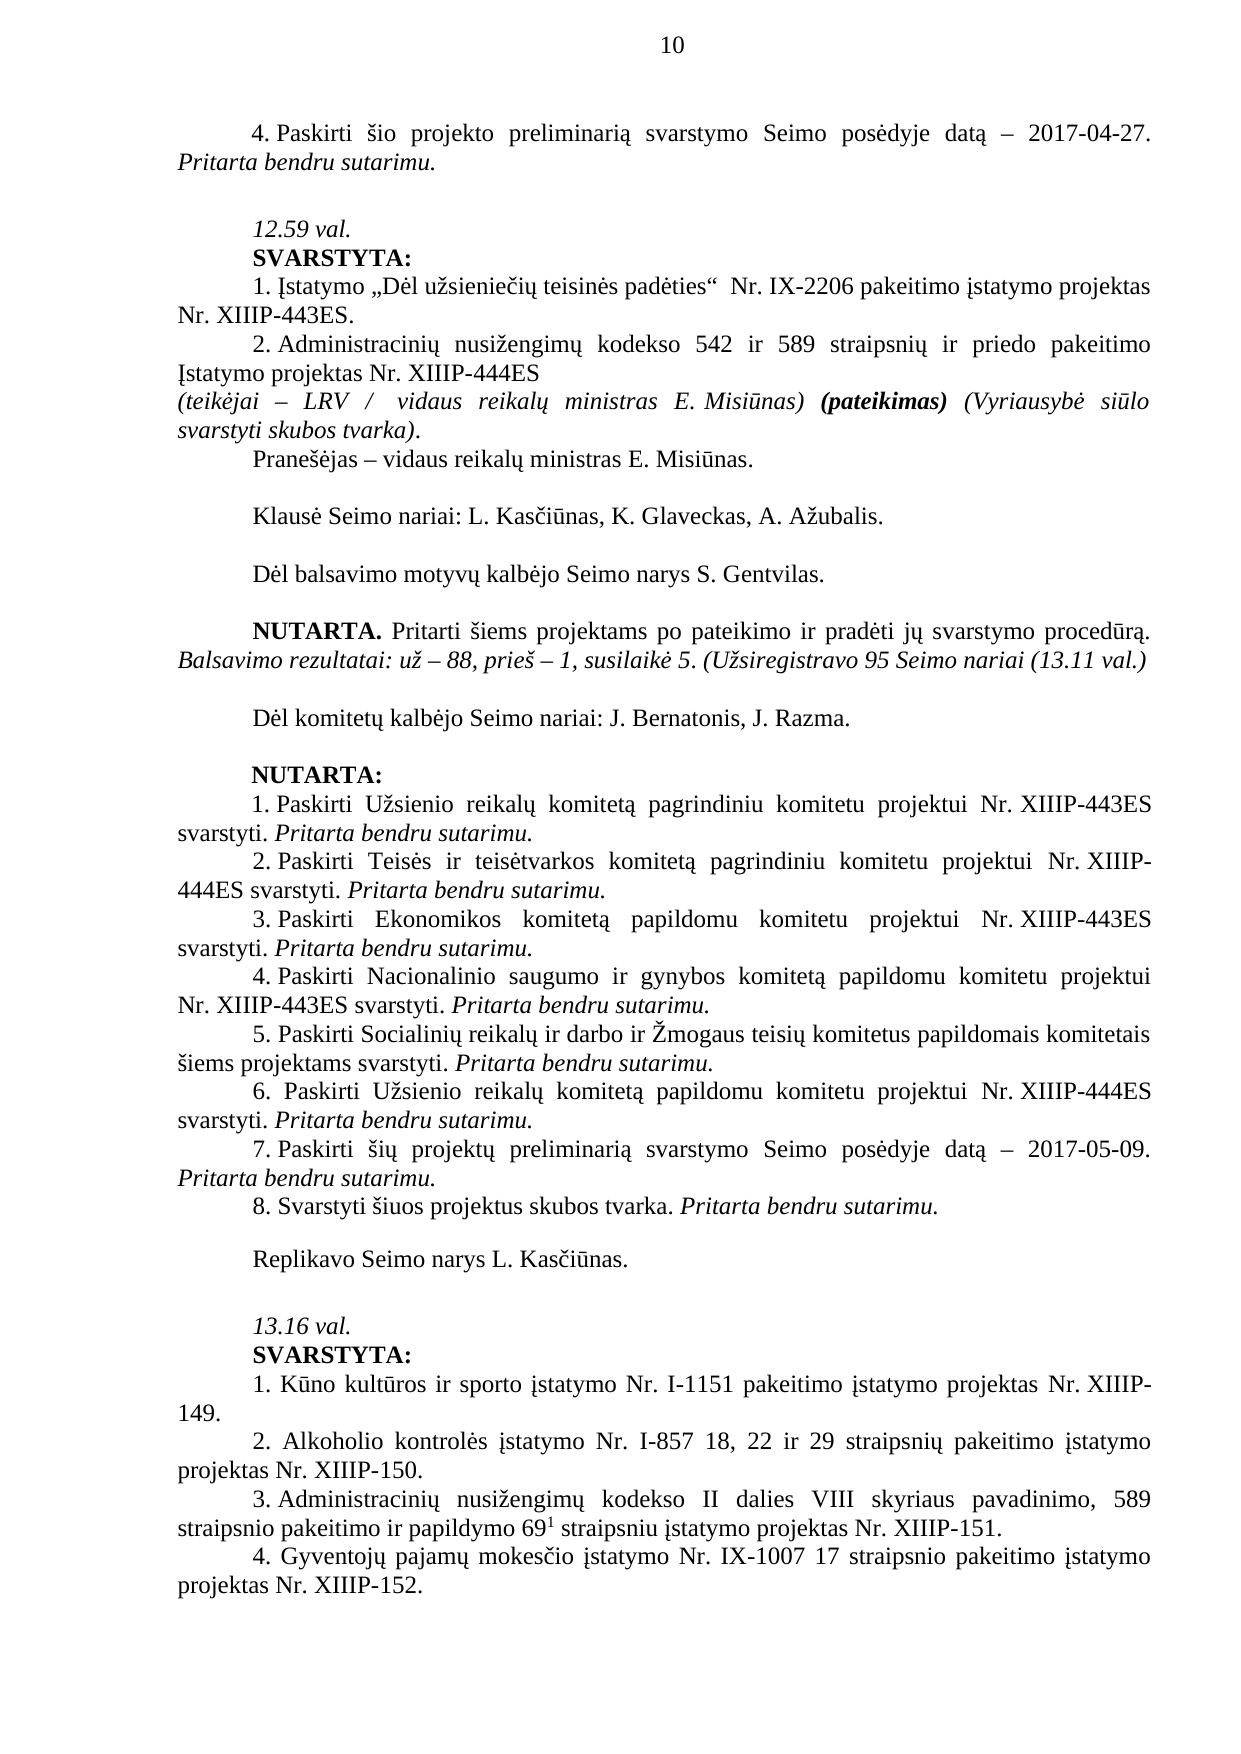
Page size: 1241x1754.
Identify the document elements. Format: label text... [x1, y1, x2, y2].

text 3. Paskirti Ekonomikos komitetą papildomu komitetu projektui Nr. XIIIP-443ES svarstyti. Pritarta bendru sutarimu. [177, 904, 1152, 961]
text 2. Alkoholio kontrolės įstatymo Nr. I-857 18, 22 ir 29 straipsnių pakeitimo įstatymo projektas Nr. XIIIP-150. [177, 1426, 1152, 1484]
text (teikėjai – LRV / vidaus reikalų ministras E. Misiūnas) (pateikimas) (Vyriausybė siūlo svarstyti skubos tvarka). [177, 386, 1152, 444]
text 2. Administracinių nusižengimų kodekso 542 ir 589 straipsnių ir priedo pakeitimo Įstatymo projektas Nr. XIIIP-444ES [177, 329, 1152, 386]
text 6. Paskirti Užsienio reikalų komitetą papildomu komitetu projektui Nr. XIIIP-444ES svarstyti. Pritarta bendru sutarimu. [177, 1076, 1152, 1134]
text SVARSTYTA: [177, 243, 1152, 271]
text SVARSTYTA: [177, 1340, 1152, 1369]
text 3. Administracinių nusižengimų kodekso II dalies VIII skyriaus pavadinimo, 589 straipsnio pakeitimo ir papildymo 691 straipsniu įstatymo projektas Nr. XIIIP-151. [177, 1484, 1152, 1541]
text Klausė Seimo nariai: L. Kasčiūnas, K. Glaveckas, A. Ažubalis. [177, 501, 1152, 530]
text Replikavo Seimo narys L. Kasčiūnas. [177, 1244, 1152, 1273]
text 1. Įstatymo „Dėl užsieniečių teisinės padėties“ Nr. IX-2206 pakeitimo įstatymo projektas Nr. XIIIP-443ES. [177, 271, 1152, 329]
text Dėl komitetų kalbėjo Seimo nariai: J. Bernatonis, J. Razma. [177, 703, 1152, 731]
text 1. Kūno kultūros ir sporto įstatymo Nr. I-1151 pakeitimo įstatymo projektas Nr. XIIIP-149. [177, 1369, 1152, 1426]
text 8. Svarstyti šiuos projektus skubos tvarka. Pritarta bendru sutarimu. [177, 1191, 1152, 1220]
text 12.59 val. [177, 214, 1152, 243]
text Pranešėjas – vidaus reikalų ministras E. Misiūnas. [177, 444, 1152, 473]
text Dėl balsavimo motyvų kalbėjo Seimo narys S. Gentvilas. [177, 559, 1152, 588]
text 1. Paskirti Užsienio reikalų komitetą pagrindiniu komitetu projektui Nr. XIIIP-443ES svarstyti. Pritarta bendru sutarimu. [177, 789, 1152, 846]
text 7. Paskirti šių projektų preliminarią svarstymo Seimo posėdyje datą – 2017-05-09. Pritarta bendru sutarimu. [177, 1134, 1152, 1191]
text 4. Paskirti šio projekto preliminarią svarstymo Seimo posėdyje datą – 2017-04-27. Pritarta bendru sutarimu. [177, 118, 1152, 176]
text 2. Paskirti Teisės ir teisėtvarkos komitetą pagrindiniu komitetu projektui Nr. XIIIP-444ES svarstyti. Pritarta bendru sutarimu. [177, 846, 1152, 904]
text NUTARTA: [177, 760, 1152, 789]
text NUTARTA. Pritarti šiems projektams po pateikimo ir pradėti jų svarstymo procedūrą. Balsavimo rezultatai: už – 88, prieš – 1, susilaikė 5. (Užsiregistravo 95 Seimo nariai (13.11 val.) [177, 616, 1152, 674]
text 13.16 val. [177, 1311, 1152, 1340]
text 4. Paskirti Nacionalinio saugumo ir gynybos komitetą papildomu komitetu projektui Nr. XIIIP-443ES svarstyti. Pritarta bendru sutarimu. [177, 961, 1152, 1019]
text 4. Gyventojų pajamų mokesčio įstatymo Nr. IX-1007 17 straipsnio pakeitimo įstatymo projektas Nr. XIIIP-152. [177, 1541, 1152, 1599]
text 5. Paskirti Socialinių reikalų ir darbo ir Žmogaus teisių komitetus papildomais komitetais šiems projektams svarstyti. Pritarta bendru sutarimu. [177, 1019, 1152, 1076]
